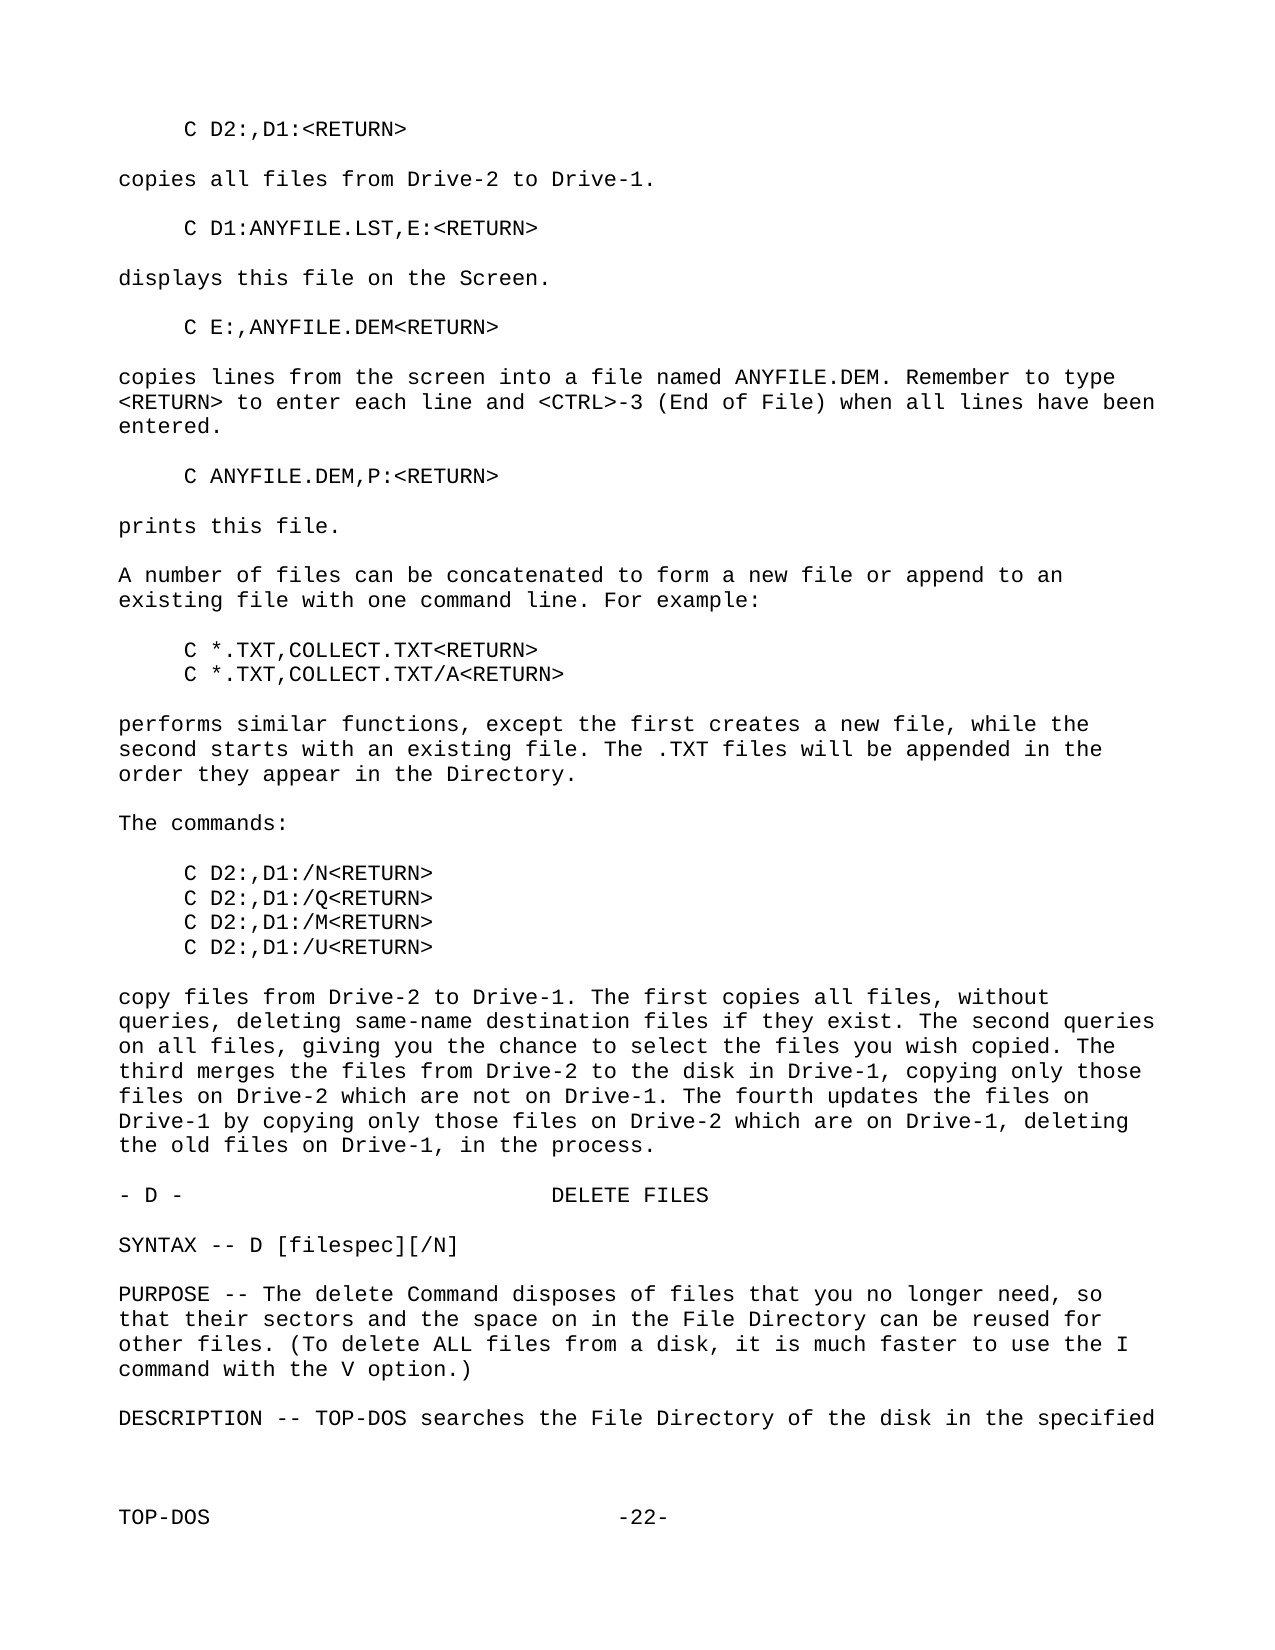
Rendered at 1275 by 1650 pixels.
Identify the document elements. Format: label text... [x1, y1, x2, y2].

text C D2:,D1:<RETURN> [118, 118, 1157, 143]
text displays this file on the Screen. [118, 267, 1157, 292]
text C D2:,D1:/N<RETURN> [118, 862, 1157, 887]
text order they appear in the Directory. [118, 763, 1157, 787]
text entered. [118, 416, 1157, 440]
text C *.TXT,COLLECT.TXT/A<RETURN> [118, 663, 1157, 688]
text Drive-1 by copying only those files on Drive-2 which are on Drive-1, deleting [118, 1110, 1157, 1134]
text copy files from Drive-2 to Drive-1. The first copies all files, without [118, 986, 1157, 1011]
text command with the V option.) [118, 1358, 1157, 1382]
text the old files on Drive-1, in the process. [118, 1134, 1157, 1159]
text files on Drive-2 which are not on Drive-1. The fourth updates the files on [118, 1085, 1157, 1110]
text The commands: [118, 812, 1157, 837]
text C ANYFILE.DEM,P:<RETURN> [118, 465, 1157, 490]
text other files. (To delete ALL files from a disk, it is much faster to use the I [118, 1333, 1157, 1358]
text <RETURN> to enter each line and <CTRL>-3 (End of File) when all lines have been [118, 391, 1157, 416]
text queries, deleting same-name destination files if they exist. The second queries [118, 1011, 1157, 1035]
text - D - DELETE FILES [118, 1184, 1157, 1209]
text C *.TXT,COLLECT.TXT<RETURN> [118, 639, 1157, 663]
text C E:,ANYFILE.DEM<RETURN> [118, 316, 1157, 341]
text SYNTAX -- D [filespec][/N] [118, 1234, 1157, 1258]
text A number of files can be concatenated to form a new file or append to an [118, 564, 1157, 589]
text performs similar functions, except the first creates a new file, while the [118, 713, 1157, 738]
text copies all files from Drive-2 to Drive-1. [118, 168, 1157, 192]
text prints this file. [118, 515, 1157, 539]
text existing file with one command line. For example: [118, 589, 1157, 614]
text third merges the files from Drive-2 to the disk in Drive-1, copying only those [118, 1060, 1157, 1085]
text DESCRIPTION -- TOP-DOS searches the File Directory of the disk in the specified [118, 1407, 1157, 1432]
text C D2:,D1:/M<RETURN> [118, 911, 1157, 936]
text copies lines from the screen into a file named ANYFILE.DEM. Remember to type [118, 366, 1157, 391]
text PURPOSE -- The delete Command disposes of files that you no longer need, so [118, 1283, 1157, 1308]
text TOP-DOS -22- [118, 1506, 1157, 1531]
text C D2:,D1:/Q<RETURN> [118, 887, 1157, 911]
text C D2:,D1:/U<RETURN> [118, 936, 1157, 961]
text second starts with an existing file. The .TXT files will be appended in the [118, 738, 1157, 763]
text that their sectors and the space on in the File Directory can be reused for [118, 1308, 1157, 1333]
text on all files, giving you the chance to select the files you wish copied. The [118, 1035, 1157, 1060]
text C D1:ANYFILE.LST,E:<RETURN> [118, 217, 1157, 242]
